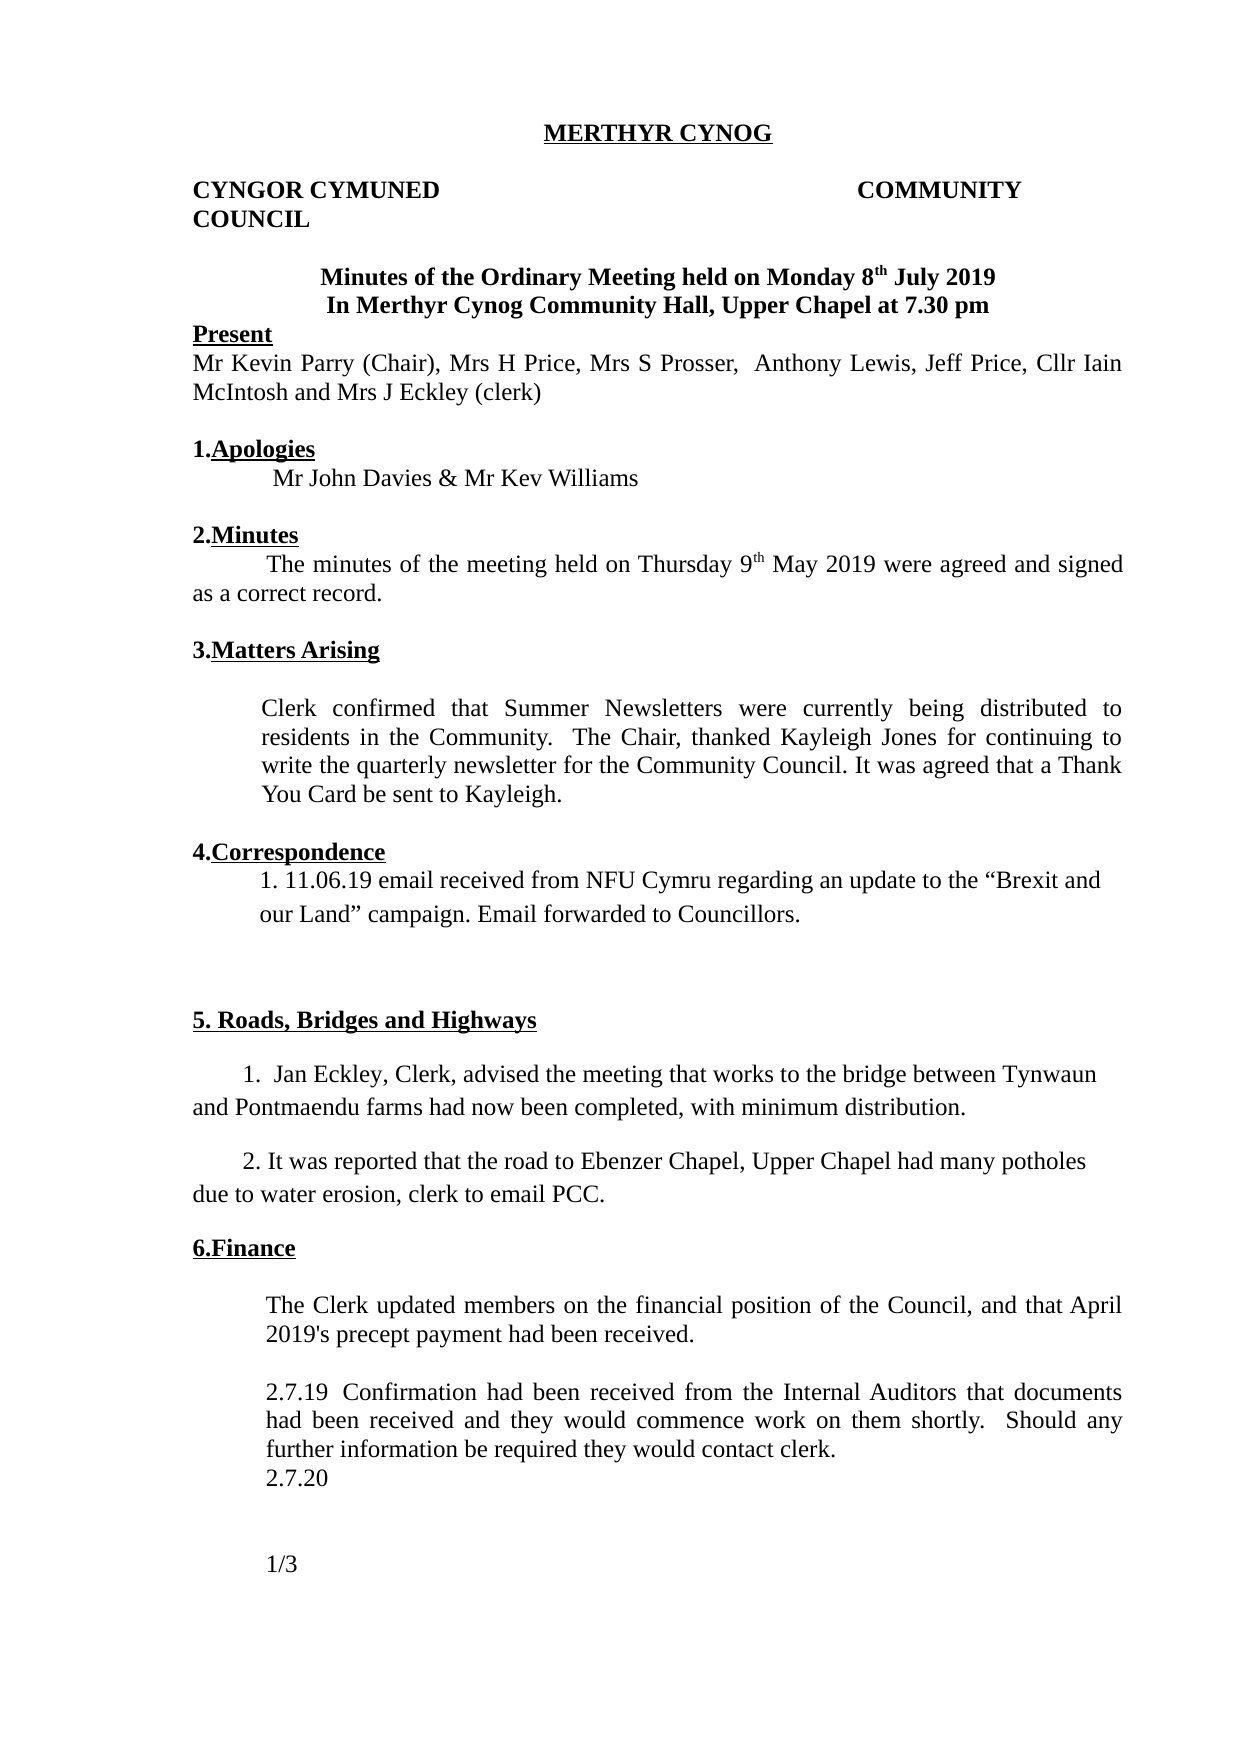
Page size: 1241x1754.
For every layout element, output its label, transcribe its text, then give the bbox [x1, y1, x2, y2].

text The Clerk updated members on the financial position of the Council, and that April 2019's precept payment had been received. [266, 1291, 1123, 1348]
list 5. Roads, Bridges and Highways [192, 1006, 1123, 1034]
text 1/3 [266, 1549, 1123, 1578]
list 1. Jan Eckley, Clerk, advised the meeting that works to the bridge between Tynwaun and Pontmaendu farms had now been completed, with minimum distribution. [192, 1059, 1123, 1121]
list Correspondence [192, 837, 1123, 866]
text Mr John Davies & Mr Kev Williams [192, 463, 1123, 492]
text MERTHYR CYNOG [192, 118, 1123, 147]
list Confirmation had been received from the Internal Auditors that documents had been received and they would commence work on them shortly. Should any further information be required they would contact clerk. [266, 1377, 1123, 1463]
list Apologies [192, 434, 1123, 463]
text The minutes of the meeting held on Thursday 9th May 2019 were agreed and signed as a correct record. [192, 549, 1123, 607]
list 6.Finance [192, 1233, 1123, 1262]
list 2. It was reported that the road to Ebenzer Chapel, Upper Chapel had many potholes due to water erosion, clerk to email PCC. [192, 1146, 1123, 1208]
text Present [192, 319, 1123, 348]
list Matters Arising [192, 636, 1123, 664]
text Mr Kevin Parry (Chair), Mrs H Price, Mrs S Prosser, Anthony Lewis, Jeff Price, Cllr Iain McIntosh and Mrs J Eckley (clerk) [192, 348, 1123, 406]
text Clerk confirmed that Summer Newsletters were currently being distributed to residents in the Community. The Chair, thanked Kayleigh Jones for continuing to write the quarterly newsletter for the Community Council. It was agreed that a Thank You Card be sent to Kayleigh. [261, 693, 1123, 808]
text Minutes of the Ordinary Meeting held on Monday 8th July 2019 [192, 262, 1123, 291]
list 1. 11.06.19 email received from NFU Cymru regarding an update to the “Brexit and our Land” campaign. Email forwarded to Councillors. [259, 866, 1123, 927]
text In Merthyr Cynog Community Hall, Upper Chapel at 7.30 pm [192, 291, 1123, 319]
list Minutes [192, 521, 1123, 549]
text CYNGOR CYMUNED COMMUNITY COUNCIL [192, 176, 1123, 233]
